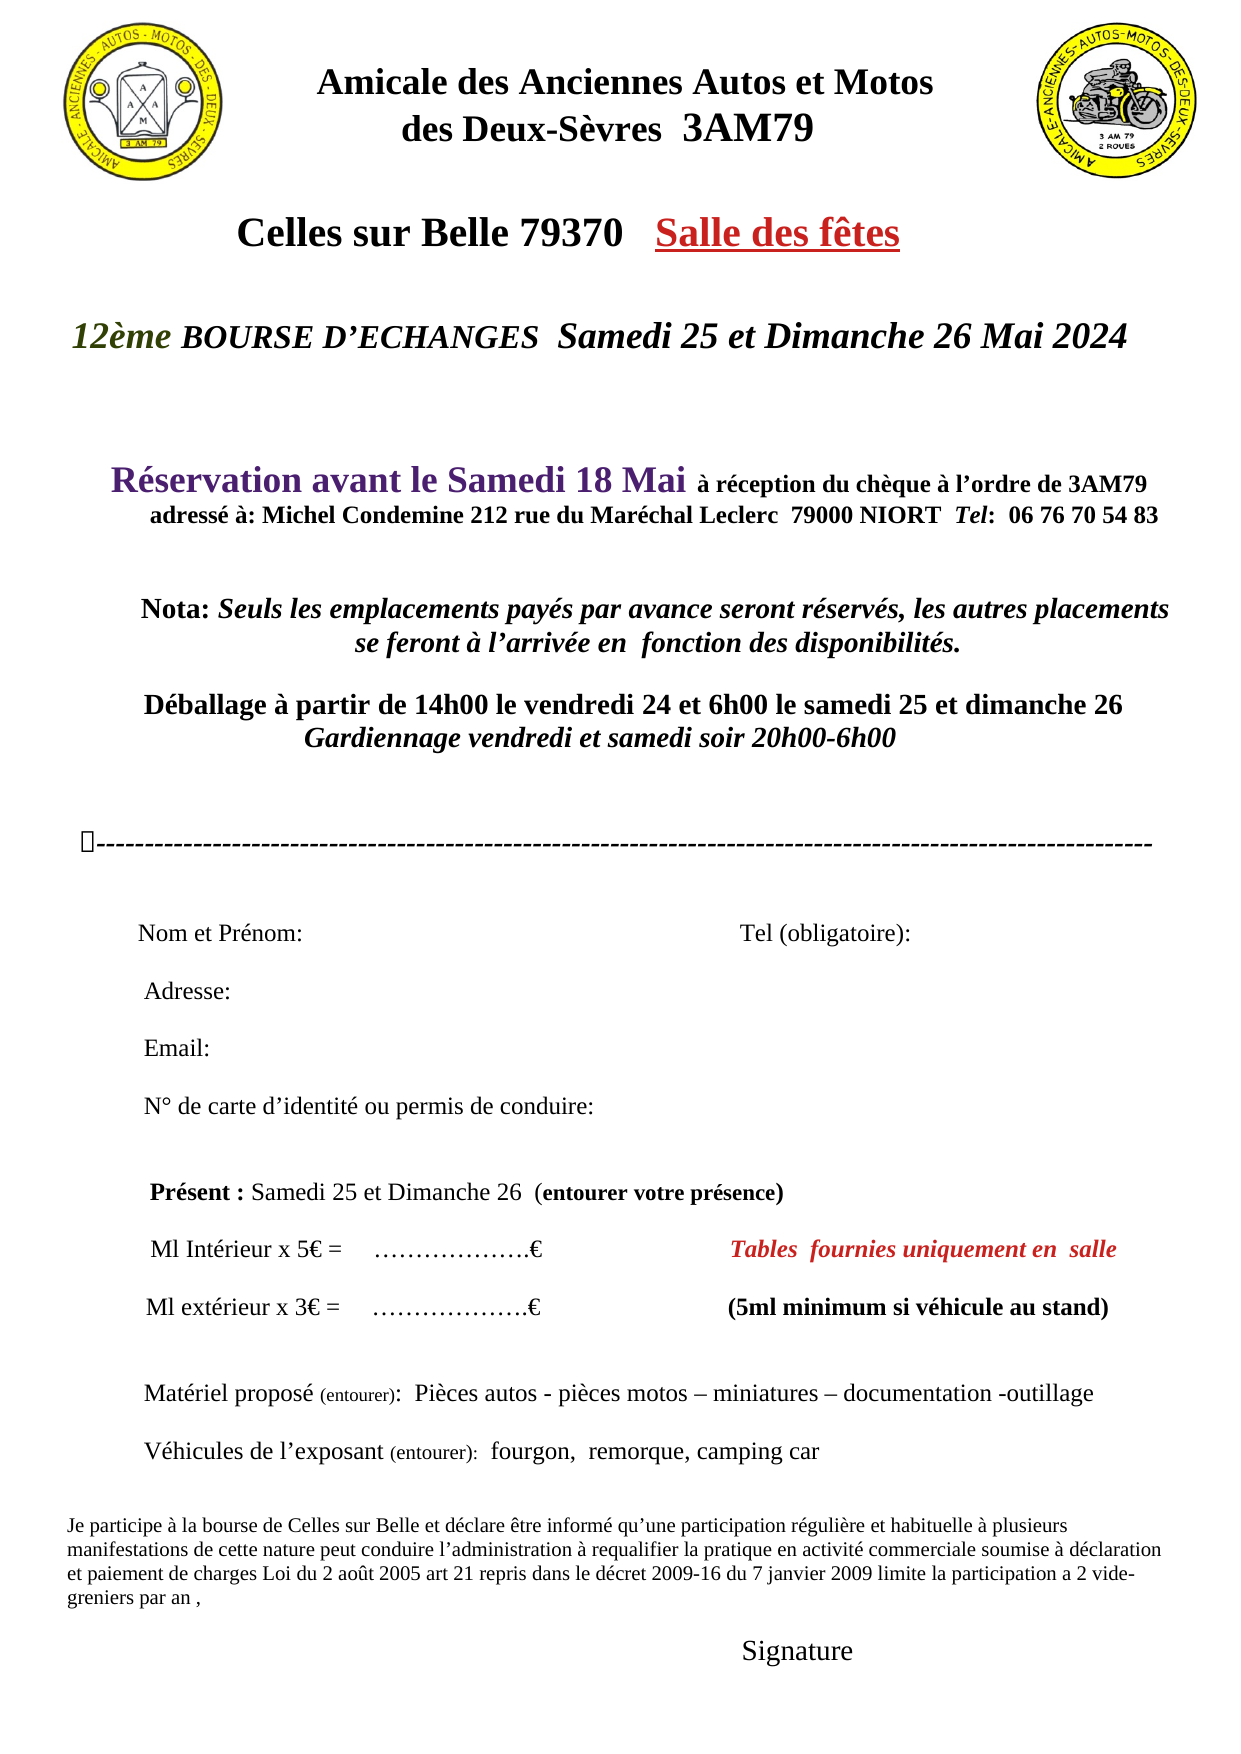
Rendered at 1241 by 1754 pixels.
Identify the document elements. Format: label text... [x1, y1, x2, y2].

subtitle Véhicules de l’exposant (entourer): fourgon, remorque, camping car [143, 1436, 1181, 1464]
text Gardiennage vendredi et samedi soir 20h00-6h00 [143, 721, 1181, 754]
text ------------------------------------------------------------------------------------------------------------- [78, 821, 1181, 861]
subtitle Je participe à la bourse de Celles sur Belle et déclare être informé qu’une participation régulière et habituelle à plusieurs manifestations de cette nature peut conduire l’administration à requalifier la pratique en activité commerciale soumise à déclaration et paiement de charges Loi du 2 août 2005 art 21 repris dans le décret 2009-16 du 7 janvier 2009 limite la participation a 2 vide-greniers par an , [67, 1513, 1181, 1609]
text Celles sur Belle 79370 Salle des fêtes [149, 208, 1181, 256]
text 12ème BOURSE D’ECHANGES Samedi 25 et Dimanche 26 Mai 2024 [43, 313, 1181, 356]
text Ml extérieur x 3€ = ……………….€ (5ml minimum si véhicule au stand) [108, 1292, 1181, 1321]
text N° de carte d’identité ou permis de conduire: [143, 1091, 1181, 1119]
text Nom et Prénom: Tel (obligatoire): [138, 918, 1181, 947]
text Déballage à partir de 14h00 le vendredi 24 et 6h00 le samedi 25 et dimanche 26 [143, 687, 1181, 721]
subtitle Signature [67, 1633, 1181, 1667]
subtitle Amicale des Anciennes Autos et Motos [224, 59, 1031, 102]
picture [61, 21, 224, 184]
text Ml Intérieur x 5€ = ……………….€ Tables fournies uniquement en salle [138, 1234, 1181, 1263]
subtitle des Deux-Sèvres 3AM79 [224, 102, 1031, 150]
text Présent : Samedi 25 et Dimanche 26 (entourer votre présence) [149, 1177, 1181, 1206]
text Adresse: [143, 976, 1181, 1004]
text Matériel proposé (entourer): Pièces autos - pièces motos – miniatures – documentation -outillage [143, 1378, 1181, 1407]
picture [1031, 22, 1200, 181]
text Email: [143, 1033, 1181, 1062]
text Réservation avant le Samedi 18 Mai à réception du chèque à l’ordre de 3AM79 adressé à: Michel Condemine 212 rue du Maréchal Leclerc 79000 NIORT Tel: 06 76 70 54 83 [102, 457, 1181, 529]
text Nota: Seuls les emplacements payés par avance seront réservés, les autres placements se feront à l’arrivée en fonction des disponibilités. [132, 591, 1181, 658]
